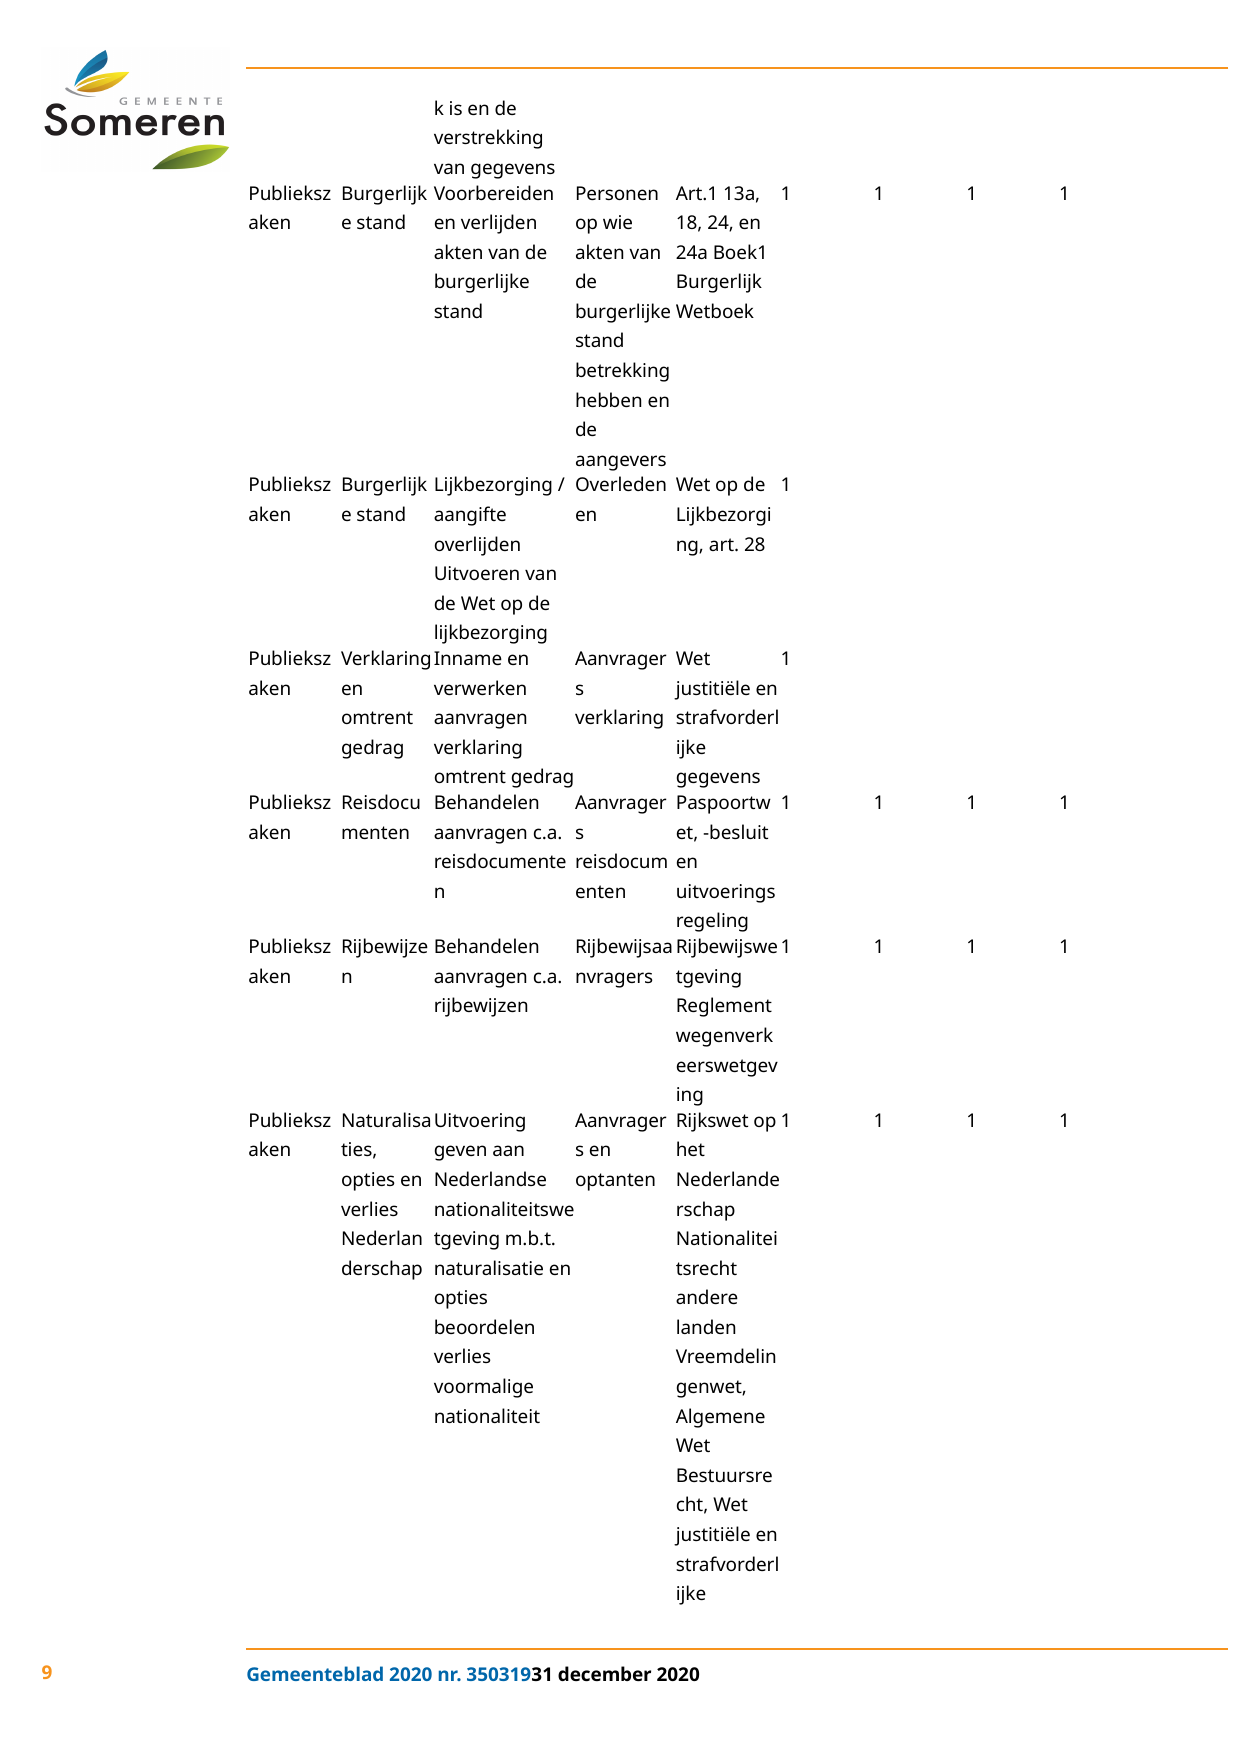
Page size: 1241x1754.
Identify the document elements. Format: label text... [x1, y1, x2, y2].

table_cell 1 [1059, 934, 1152, 1107]
table_cell 1 [780, 472, 873, 645]
table_cell Publiekszaken [248, 934, 341, 1107]
table_cell 1 [966, 934, 1059, 1107]
table_cell Aanvragers reisdocumenten [575, 789, 676, 933]
table_cell Publiekszaken [248, 645, 341, 789]
table_cell 1 [780, 1107, 873, 1606]
table_cell [676, 95, 780, 180]
table_cell Publiekszaken [248, 1107, 341, 1606]
table_cell [341, 95, 433, 180]
table_cell 1 [966, 789, 1059, 933]
table_cell 1 [873, 180, 966, 472]
table_cell 1 [780, 934, 873, 1107]
table_cell k is en de verstrekking van gegevens [434, 95, 575, 180]
table_cell 1 [1059, 180, 1152, 472]
table_cell Naturalisaties, opties en verlies Nederlanderschap [341, 1107, 433, 1606]
table_cell [1059, 95, 1152, 180]
table_cell Inname en verwerken aanvragen verklaring omtrent gedrag [434, 645, 575, 789]
table_cell Wet op de Lijkbezorging, art. 28 [676, 472, 780, 645]
table_cell [966, 645, 1059, 789]
table_cell 1 [966, 1107, 1059, 1606]
table_cell Burgerlijke stand [341, 472, 433, 645]
picture [41, 47, 231, 172]
table_cell Publiekszaken [248, 789, 341, 933]
table_cell Aanvragers en optanten [575, 1107, 676, 1606]
table_cell [1059, 645, 1152, 789]
table_cell Verklaringen omtrent gedrag [341, 645, 433, 789]
table_cell 1 [1059, 789, 1152, 933]
table_cell [873, 95, 966, 180]
table_cell 1 [780, 789, 873, 933]
table_cell [966, 472, 1059, 645]
table_cell Lijkbezorging / aangifte overlijden Uitvoeren van de Wet op de lijkbezorging [434, 472, 575, 645]
table_cell [575, 95, 676, 180]
table_cell 1 [1059, 1107, 1152, 1606]
table_cell Burgerlijke stand [341, 180, 433, 472]
table_cell Aanvragers verklaring [575, 645, 676, 789]
table_cell Voorbereiden en verlijden akten van de burgerlijke stand [434, 180, 575, 472]
table_cell Publiekszaken [248, 180, 341, 472]
table_cell 1 [873, 789, 966, 933]
table_cell Art.1 13a, 18, 24, en 24a Boek1 Burgerlijk Wetboek [676, 180, 780, 472]
table_cell [1059, 472, 1152, 645]
table_cell 1 [780, 180, 873, 472]
table_cell [873, 645, 966, 789]
table_cell [966, 95, 1059, 180]
table_cell [873, 472, 966, 645]
table_cell 1 [780, 645, 873, 789]
table_cell Publiekszaken [248, 472, 341, 645]
table_cell Personen op wie akten van de burgerlijke stand betrekking hebben en de aangevers [575, 180, 676, 472]
table_cell Reisdocumenten [341, 789, 433, 933]
table_cell Overledenen [575, 472, 676, 645]
table_cell 1 [873, 1107, 966, 1606]
table_cell Rijbewijzen [341, 934, 433, 1107]
table_cell 1 [873, 934, 966, 1107]
table_cell Wet justitiële en strafvorderlijke gegevens [676, 645, 780, 789]
table_cell Rijbewijsaanvragers [575, 934, 676, 1107]
table_cell Rijbewijswetgeving Reglement wegenverkeerswetgeving [676, 934, 780, 1107]
table_cell Behandelen aanvragen c.a. reisdocumenten [434, 789, 575, 933]
table_cell Uitvoering geven aan Nederlandse nationaliteitswetgeving m.b.t. naturalisatie en opties beoordelen verlies voormalige nationaliteit [434, 1107, 575, 1606]
table_cell [248, 95, 341, 180]
table_cell Behandelen aanvragen c.a. rijbewijzen [434, 934, 575, 1107]
table_cell Paspoortwet, -besluit en uitvoeringsregeling [676, 789, 780, 933]
table_cell [780, 95, 873, 180]
table_cell Rijkswet op het Nederlanderschap Nationaliteitsrecht andere landen Vreemdelingenwet, Algemene Wet Bestuursrecht, Wet justitiële en strafvorderlijke [676, 1107, 780, 1606]
table_cell 1 [966, 180, 1059, 472]
